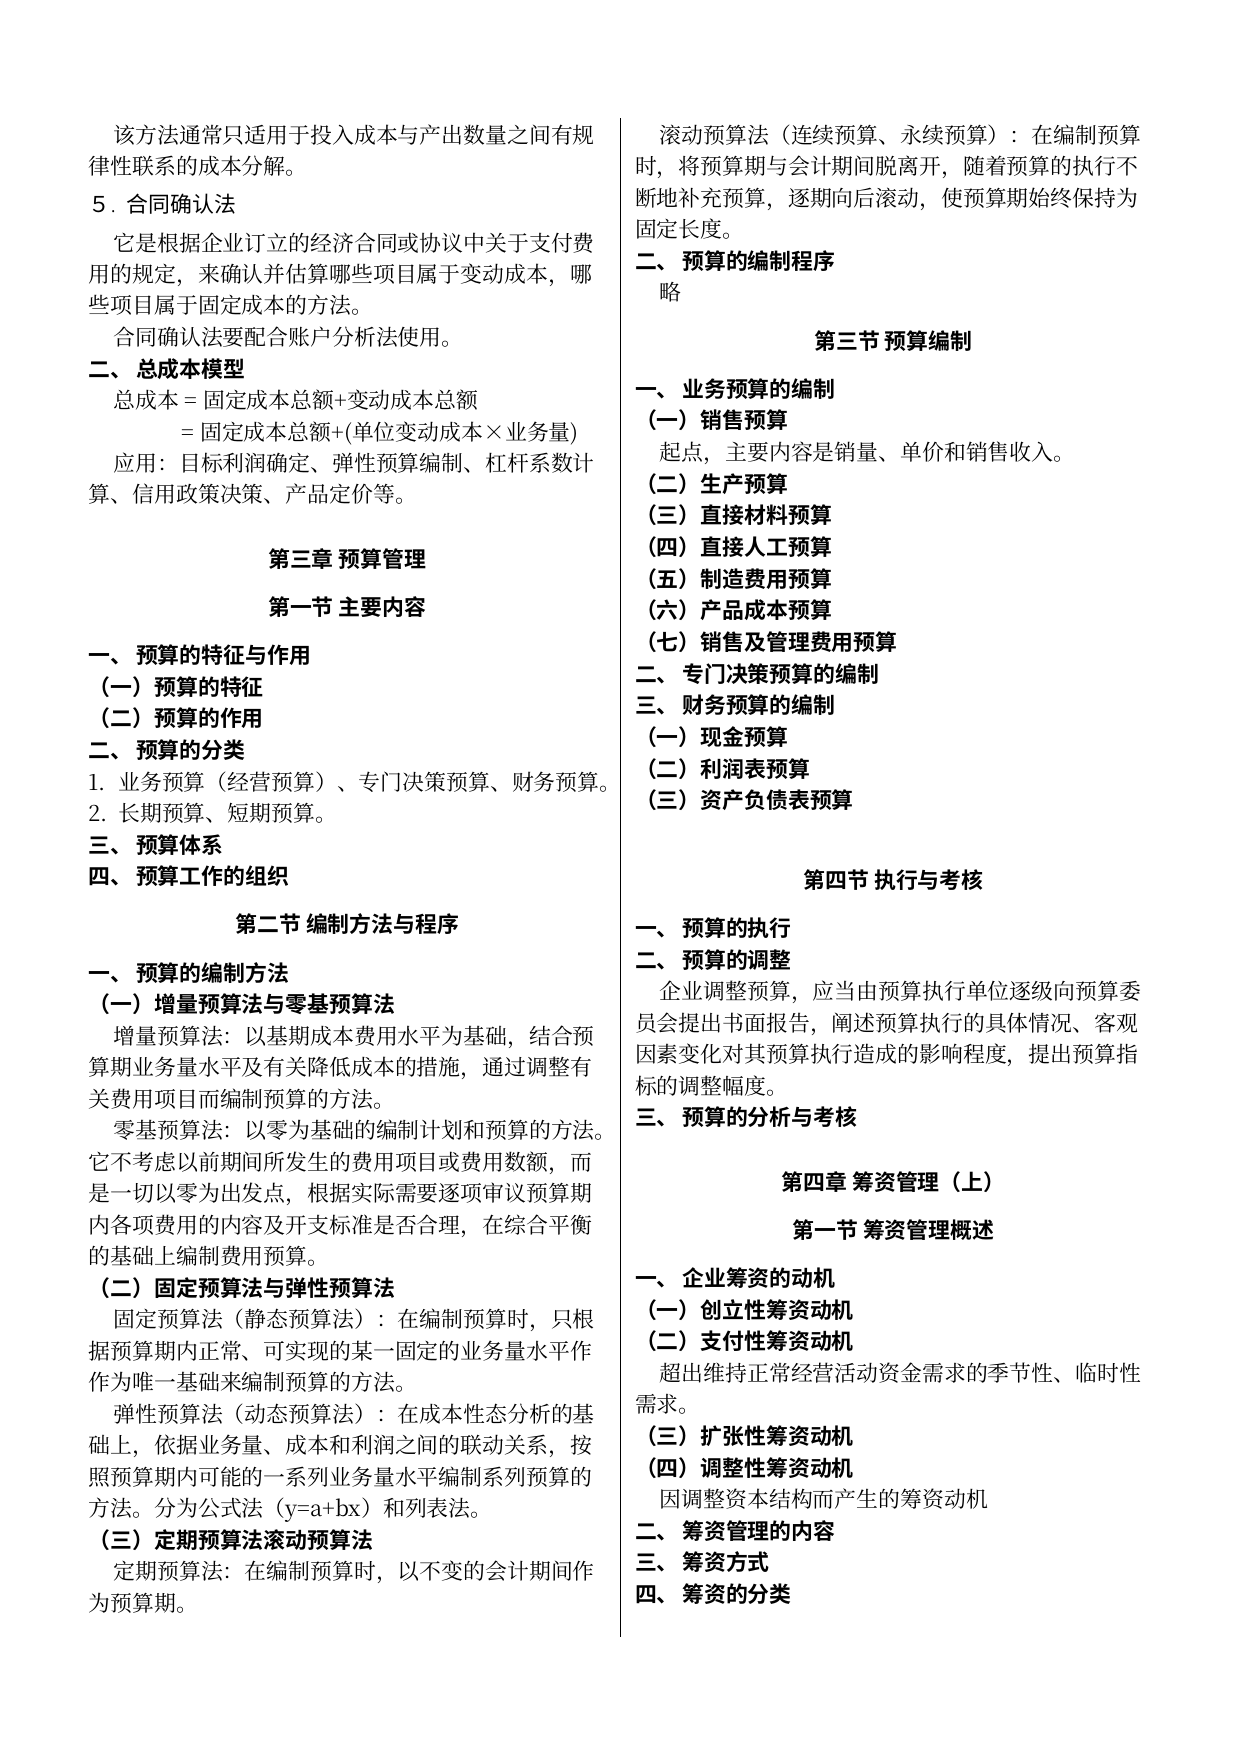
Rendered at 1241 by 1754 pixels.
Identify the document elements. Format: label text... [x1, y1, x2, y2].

text 增量预算法：以基期成本费用水平为基础，结合预算期业务量水平及有关降低成本的措施，通过调整有关费用项目而编制预算的方法。 [88, 1019, 605, 1113]
text 该方法通常只适用于投入成本与产出数量之间有规律性联系的成本分解。 [88, 118, 605, 181]
text 总成本 = 固定成本总额+变动成本总额 = 固定成本总额+(单位变动成本×业务量) [88, 383, 605, 446]
subtitle 第二节 编制方法与程序 [88, 907, 605, 939]
subtitle 第四章 筹资管理（上） [635, 1164, 1152, 1196]
subtitle 扩张性筹资动机 [635, 1419, 1152, 1451]
subtitle 预算的编制程序 [635, 244, 1152, 276]
subtitle 第一节 主要内容 [88, 590, 605, 621]
subtitle 企业筹资的动机 [635, 1261, 1152, 1293]
subtitle 预算的编制方法 [88, 956, 605, 987]
subtitle 第三节 预算编制 [635, 324, 1152, 355]
subtitle 直接材料预算 [635, 498, 1152, 530]
subtitle 销售预算 [635, 403, 1152, 435]
subtitle 预算的调整 [635, 943, 1152, 974]
subtitle 制造费用预算 [635, 562, 1152, 593]
subtitle 专门决策预算的编制 [635, 657, 1152, 688]
subtitle 总成本模型 [88, 352, 605, 383]
subtitle 合同确认法 [88, 187, 605, 219]
subtitle 定期预算法滚动预算法 [88, 1523, 605, 1554]
subtitle 销售及管理费用预算 [635, 625, 1152, 657]
subtitle 筹资的分类 [635, 1577, 1152, 1609]
text 滚动预算法（连续预算、永续预算）：在编制预算时，将预算期与会计期间脱离开，随着预算的执行不断地补充预算，逐期向后滚动，使预算期始终保持为固定长度。 [635, 118, 1152, 244]
subtitle 支付性筹资动机 [635, 1324, 1152, 1356]
subtitle 创立性筹资动机 [635, 1293, 1152, 1324]
text 弹性预算法（动态预算法）：在成本性态分析的基础上，依据业务量、成本和利润之间的联动关系，按照预算期内可能的一系列业务量水平编制系列预算的方法。分为公式法（y=a+bx）和列表法。 [88, 1397, 605, 1523]
subtitle 第四节 执行与考核 [635, 863, 1152, 895]
text 起点，主要内容是销量、单价和销售收入。 [635, 435, 1152, 467]
subtitle 直接人工预算 [635, 530, 1152, 562]
subtitle 第一节 筹资管理概述 [635, 1213, 1152, 1244]
subtitle 固定预算法与弹性预算法 [88, 1271, 605, 1302]
subtitle 生产预算 [635, 467, 1152, 498]
text 应用：目标利润确定、弹性预算编制、杠杆系数计算、信用政策决策、产品定价等。 [88, 446, 605, 509]
subtitle 预算的特征 [88, 670, 605, 701]
subtitle 财务预算的编制 [635, 688, 1152, 720]
subtitle 增量预算法与零基预算法 [88, 987, 605, 1019]
subtitle 预算的特征与作用 [88, 638, 605, 670]
subtitle 预算的作用 [88, 701, 605, 733]
subtitle 业务预算的编制 [635, 372, 1152, 403]
text 略 [635, 276, 1152, 307]
subtitle 调整性筹资动机 [635, 1451, 1152, 1482]
subtitle 预算工作的组织 [88, 859, 605, 891]
text 超出维持正常经营活动资金需求的季节性、临时性需求。 [635, 1356, 1152, 1419]
text 定期预算法：在编制预算时，以不变的会计期间作为预算期。 [88, 1554, 605, 1617]
text 零基预算法：以零为基础的编制计划和预算的方法。它不考虑以前期间所发生的费用项目或费用数额，而是一切以零为出发点，根据实际需要逐项审议预算期内各项费用的内容及开支标准是否合理，在综合平衡的基础上编制费用预算。 [88, 1113, 605, 1271]
subtitle 筹资方式 [635, 1545, 1152, 1577]
text 合同确认法要配合账户分析法使用。 [88, 320, 605, 352]
text 因调整资本结构而产生的筹资动机 [635, 1482, 1152, 1514]
subtitle 产品成本预算 [635, 593, 1152, 625]
subtitle 预算的执行 [635, 911, 1152, 943]
subtitle 利润表预算 [635, 752, 1152, 783]
subtitle 预算的分类 [88, 733, 605, 765]
list 长期预算、短期预算。 [88, 796, 605, 828]
subtitle 预算的分析与考核 [635, 1100, 1152, 1132]
subtitle 第三章 预算管理 [88, 542, 605, 573]
subtitle 预算体系 [88, 828, 605, 859]
subtitle 资产负债表预算 [635, 783, 1152, 815]
subtitle 现金预算 [635, 720, 1152, 752]
text 固定预算法（静态预算法）：在编制预算时，只根据预算期内正常、可实现的某一固定的业务量水平作作为唯一基础来编制预算的方法。 [88, 1302, 605, 1397]
subtitle 筹资管理的内容 [635, 1514, 1152, 1545]
text 它是根据企业订立的经济合同或协议中关于支付费用的规定，来确认并估算哪些项目属于变动成本，哪些项目属于固定成本的方法。 [88, 226, 605, 320]
text 企业调整预算，应当由预算执行单位逐级向预算委员会提出书面报告，阐述预算执行的具体情况、客观因素变化对其预算执行造成的影响程度，提出预算指标的调整幅度。 [635, 974, 1152, 1100]
list 业务预算（经营预算）、专门决策预算、财务预算。 [88, 765, 605, 796]
